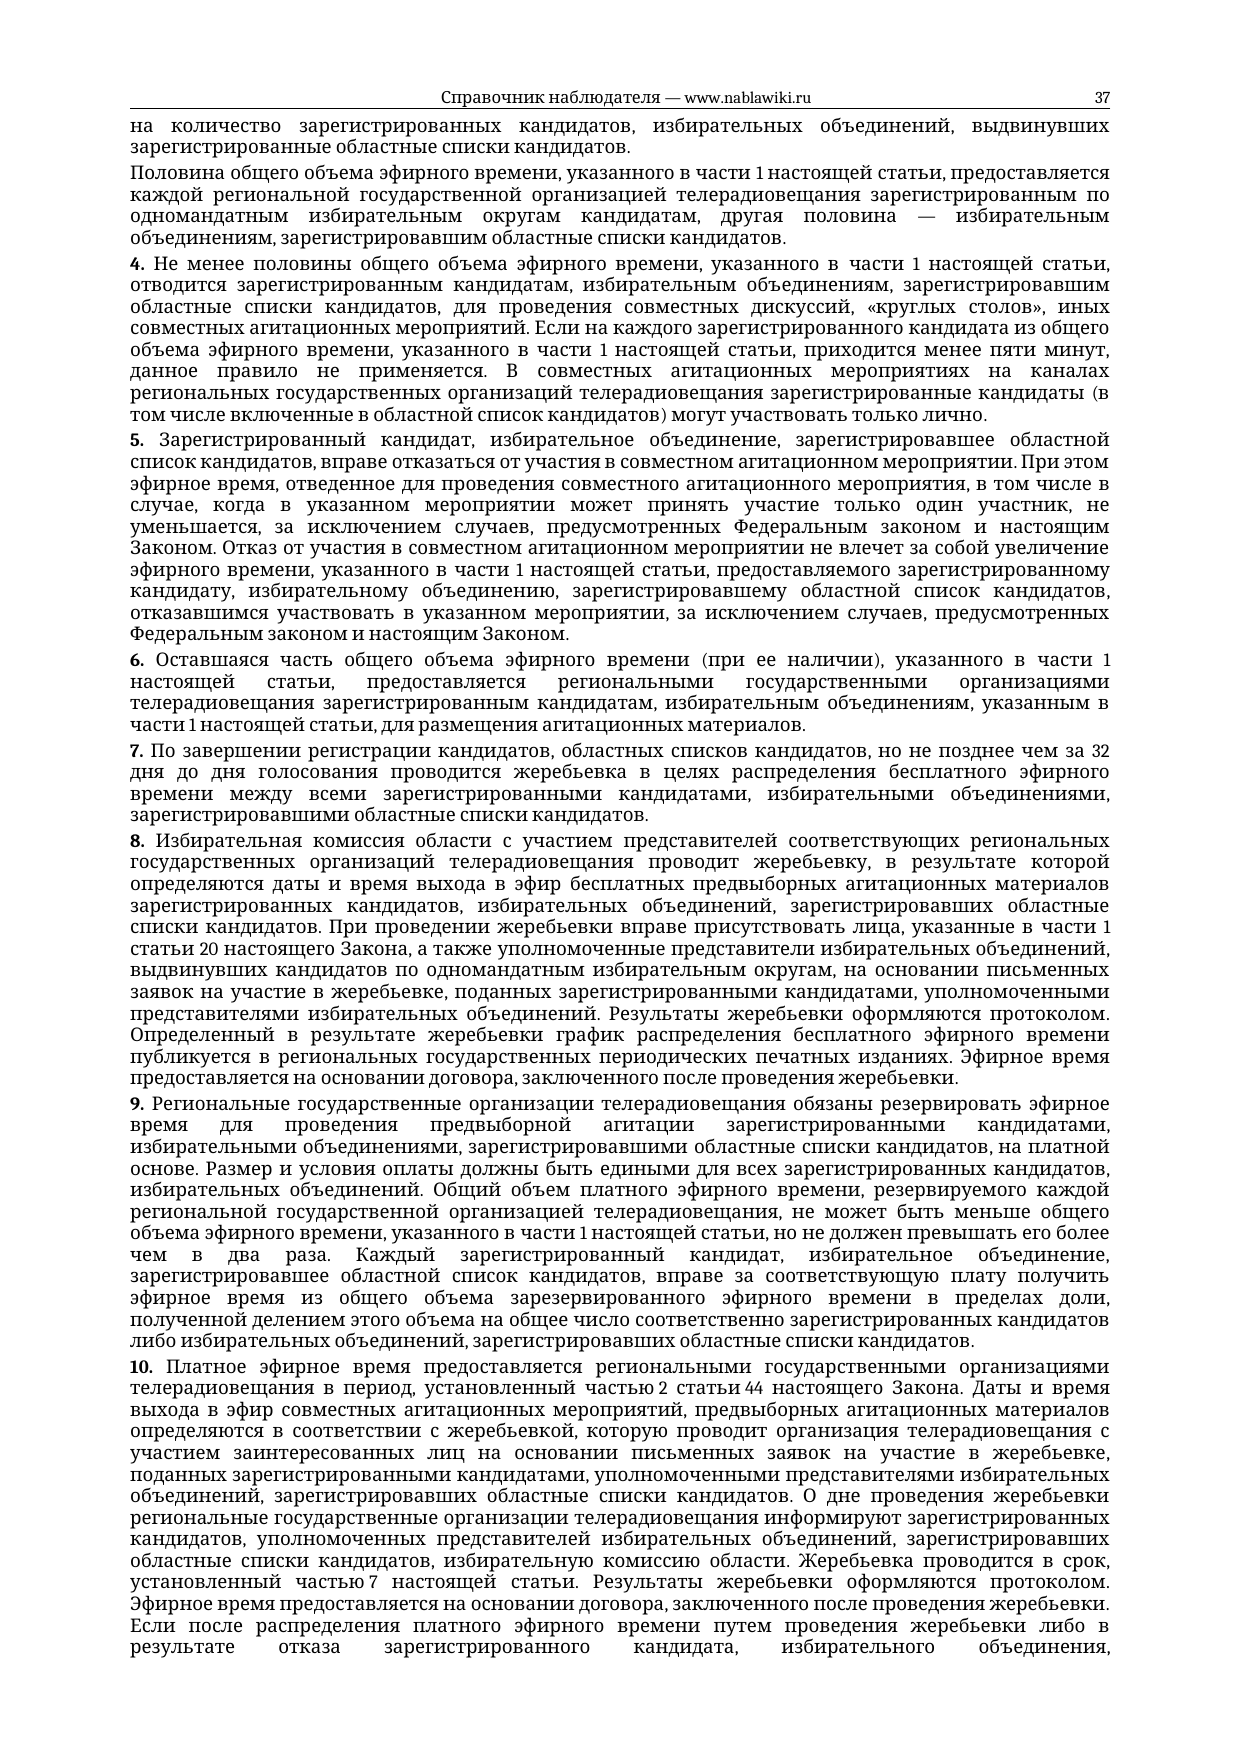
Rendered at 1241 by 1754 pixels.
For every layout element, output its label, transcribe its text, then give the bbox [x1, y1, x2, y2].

text 6. Оставшаяся часть общего объема эфирного времени (при ее наличии), указанного в части 1 настоящей статьи, предоставляется региональными государственными организациями телерадиовещания зарегистрированным кандидатам, избирательным объединениям, указанным в части 1 настоящей статьи, для размещения агитационных материалов. [130, 650, 1110, 736]
text 7. По завершении регистрации кандидатов, областных списков кандидатов, но не позднее чем за 32 дня до дня голосования проводится жеребьевка в целях распределения бесплатного эфирного времени между всеми зарегистрированными кандидатами, избирательными объединениями, зарегистрировавшими областные списки кандидатов. [130, 740, 1110, 826]
text 10. Платное эфирное время предоставляется региональными государственными организациями телерадиовещания в период, установленный частью 2 статьи 44 настоящего Закона. Даты и время выхода в эфир совместных агитационных мероприятий, предвыборных агитационных материалов определяются в соответствии с жеребьевкой, которую проводит организация телерадиовещания с участием заинтересованных лиц на основании письменных заявок на участие в жеребьевке, поданных зарегистрированными кандидатами, уполномоченными представителями избирательных объединений, зарегистрировавших областные списки кандидатов. О дне проведения жеребьевки региональные государственные организации телерадиовещания информируют зарегистрированных кандидатов, уполномоченных представителей избирательных объединений, зарегистрировавших областные списки кандидатов, избирательную комиссию области. Жеребьевка проводится в срок, установленный частью 7 настоящей статьи. Результаты жеребьевки оформляются протоколом. Эфирное время предоставляется на основании договора, заключенного после проведения жеребьевки. Если после распределения платного эфирного времени путем проведения жеребьевки либо в результате отказа зарегистрированного кандидата, избирательного объединения, [130, 1356, 1110, 1658]
text 5. Зарегистрированный кандидат, избирательное объединение, зарегистрировавшее областной список кандидатов, вправе отказаться от участия в совместном агитационном мероприятии. При этом эфирное время, отведенное для проведения совместного агитационного мероприятия, в том числе в случае, когда в указанном мероприятии может принять участие только один участник, не уменьшается, за исключением случаев, предусмотренных Федеральным законом и настоящим Законом. Отказ от участия в совместном агитационном мероприятии не влечет за собой увеличение эфирного времени, указанного в части 1 настоящей статьи, предоставляемого зарегистрированному кандидату, избирательному объединению, зарегистрировавшему областной список кандидатов, отказавшимся участвовать в указанном мероприятии, за исключением случаев, предусмотренных Федеральным законом и настоящим Законом. [130, 430, 1110, 646]
text на количество зарегистрированных кандидатов, избирательных объединений, выдвинувших зарегистрированные областные списки кандидатов. [130, 116, 1110, 159]
text 8. Избирательная комиссия области с участием представителей соответствующих региональных государственных организаций телерадиовещания проводит жеребьевку, в результате которой определяются даты и время выхода в эфир бесплатных предвыборных агитационных материалов зарегистрированных кандидатов, избирательных объединений, зарегистрировавших областные списки кандидатов. При проведении жеребьевки вправе присутствовать лица, указанные в части 1 статьи 20 настоящего Закона, а также уполномоченные представители избирательных объединений, выдвинувших кандидатов по одномандатным избирательным округам, на основании письменных заявок на участие в жеребьевке, поданных зарегистрированными кандидатами, уполномоченными представителями избирательных объединений. Результаты жеребьевки оформляются протоколом. Определенный в результате жеребьевки график распределения бесплатного эфирного времени публикуется в региональных государственных периодических печатных изданиях. Эфирное время предоставляется на основании договора, заключенного после проведения жеребьевки. [130, 831, 1110, 1089]
text 4. Не менее половины общего объема эфирного времени, указанного в части 1 настоящей статьи, отводится зарегистрированным кандидатам, избирательным объединениям, зарегистрировавшим областные списки кандидатов, для проведения совместных дискуссий, «круглых столов», иных совместных агитационных мероприятий. Если на каждого зарегистрированного кандидата из общего объема эфирного времени, указанного в части 1 настоящей статьи, приходится менее пяти минут, данное правило не применяется. В совместных агитационных мероприятиях на каналах региональных государственных организаций телерадиовещания зарегистрированные кандидаты (в том числе включенные в областной список кандидатов) могут участвовать только лично. [130, 253, 1110, 426]
text Половина общего объема эфирного времени, указанного в части 1 настоящей статьи, предоставляется каждой региональной государственной организацией телерадиовещания зарегистрированным по одномандатным избирательным округам кандидатам, другая половина — избирательным объединениям, зарегистрировавшим областные списки кандидатов. [130, 163, 1110, 249]
text 9. Региональные государственные организации телерадиовещания обязаны резервировать эфирное время для проведения предвыборной агитации зарегистрированными кандидатами, избирательными объединениями, зарегистрировавшими областные списки кандидатов, на платной основе. Размер и условия оплаты должны быть едиными для всех зарегистрированных кандидатов, избирательных объединений. Общий объем платного эфирного времени, резервируемого каждой региональной государственной организацией телерадиовещания, не может быть меньше общего объема эфирного времени, указанного в части 1 настоящей статьи, но не должен превышать его более чем в два раза. Каждый зарегистрированный кандидат, избирательное объединение, зарегистрировавшее областной список кандидатов, вправе за соответствующую плату получить эфирное время из общего объема зарезервированного эфирного времени в пределах доли, полученной делением этого объема на общее число соответственно зарегистрированных кандидатов либо избирательных объединений, зарегистрировавших областные списки кандидатов. [130, 1093, 1110, 1352]
